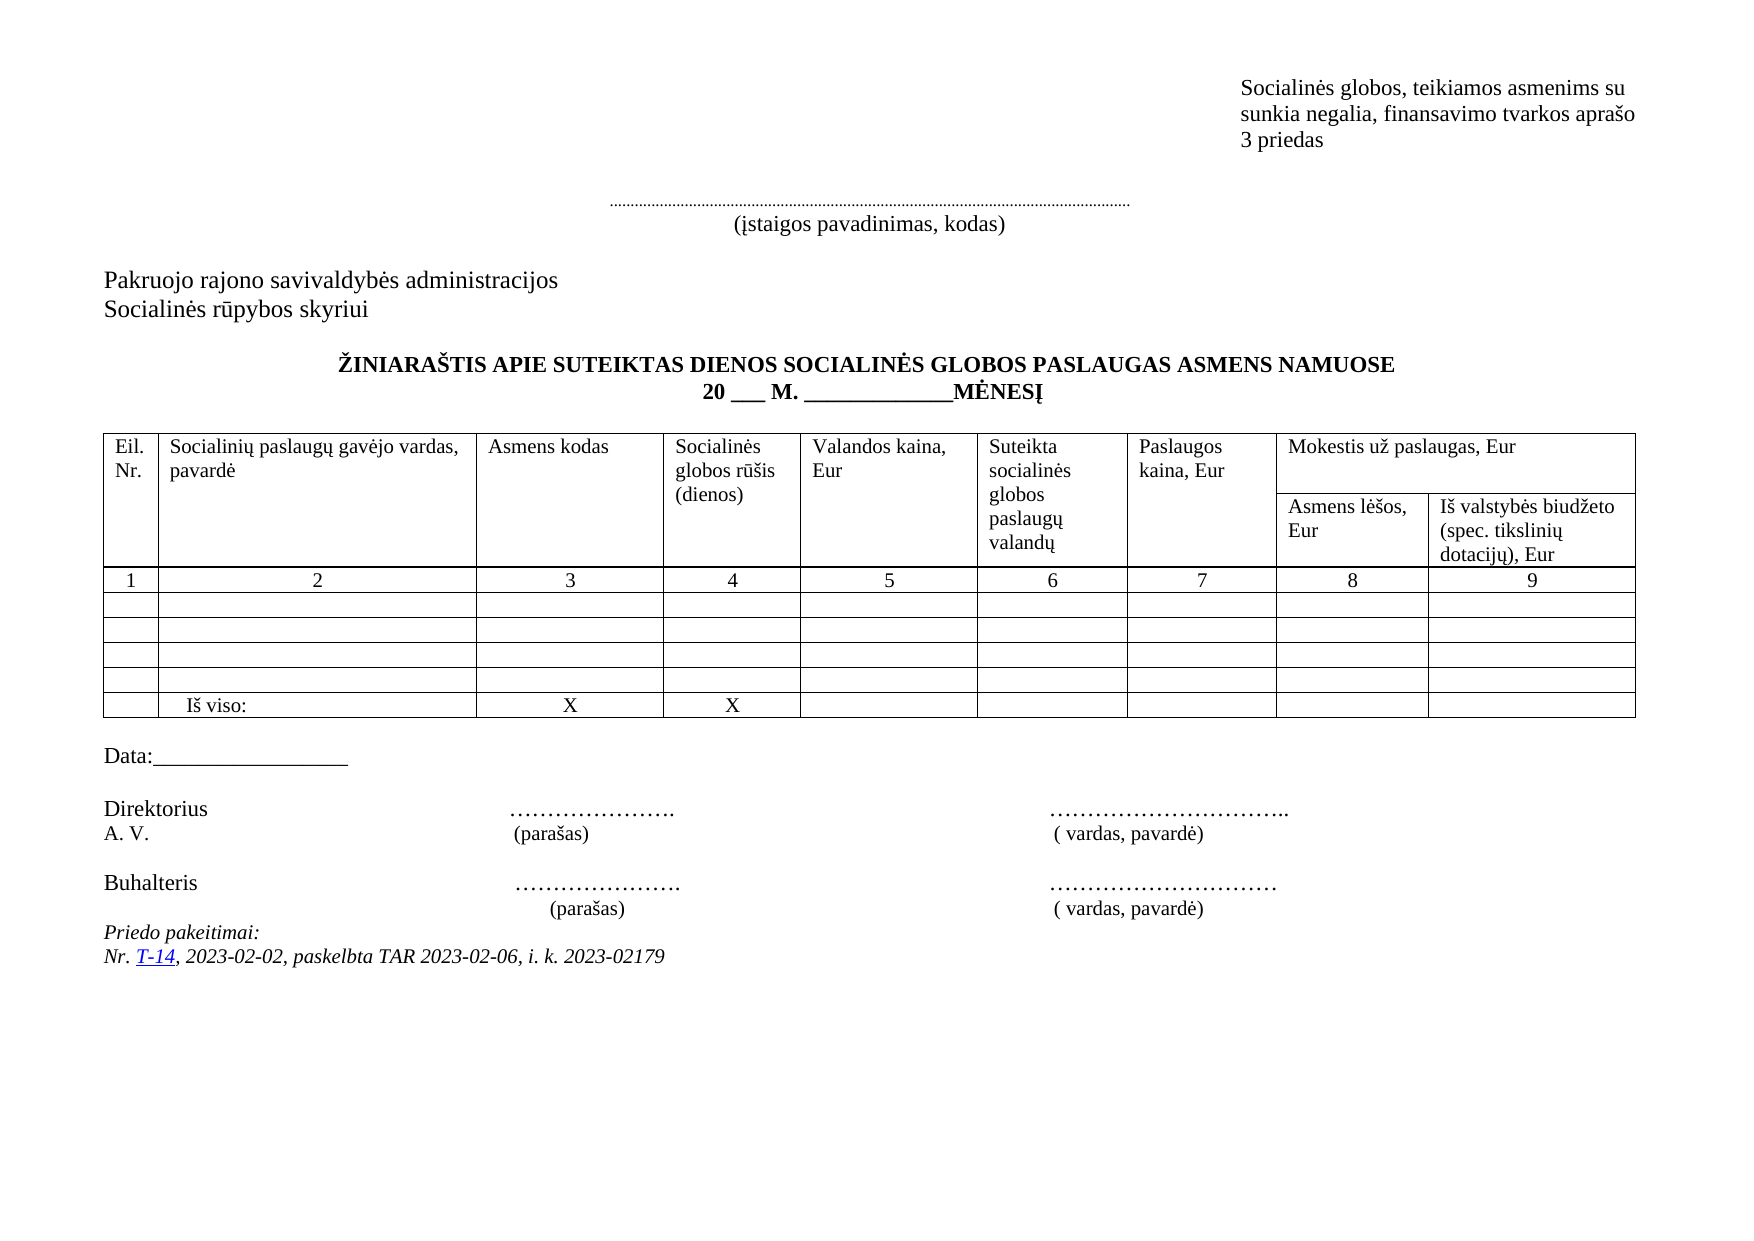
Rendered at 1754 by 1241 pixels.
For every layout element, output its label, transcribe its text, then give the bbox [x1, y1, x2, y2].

table_cell 1 [104, 568, 158, 592]
table_cell [664, 618, 800, 642]
table_cell [1128, 643, 1276, 667]
table_header Valandos kaina, Eur [801, 434, 977, 566]
table_cell 5 [801, 568, 977, 592]
table_cell [1128, 618, 1276, 642]
table_cell Iš viso: [159, 693, 476, 717]
table_header Suteikta socialinės globos paslaugų valandų [978, 434, 1127, 566]
table_cell [978, 593, 1127, 617]
text (įstaigos pavadinimas, kodas) [103, 210, 1636, 237]
table_header Asmens kodas [477, 434, 663, 566]
table_cell [978, 693, 1127, 717]
table_cell 8 [1277, 568, 1428, 592]
table_cell 3 [477, 568, 663, 592]
table_cell [104, 643, 158, 667]
table_cell [477, 593, 663, 617]
table_cell [104, 618, 158, 642]
text A. V. (parašas) ( vardas, pavardė) [103, 821, 1636, 845]
table_header Paslaugos kaina, Eur [1128, 434, 1276, 566]
table_cell Asmens lėšos, Eur [1277, 494, 1428, 566]
table_cell [664, 668, 800, 692]
text ŽINIARAŠTIS APIE SUTEIKTAS DIENOS SOCIALINĖS GLOBOS PASLAUGAS ASMENS NAMUOSE [103, 352, 1636, 378]
table_cell [477, 618, 663, 642]
table_cell [159, 668, 476, 692]
table_cell [1277, 593, 1428, 617]
table_cell 2 [159, 568, 476, 592]
text Socialinės globos, teikiamos asmenims su sunkia negalia, finansavimo tvarkos aprašo 3 priedas [1240, 74, 1636, 153]
table_cell [978, 618, 1127, 642]
text ............................................................................................................................. [103, 191, 1636, 210]
table_cell [104, 693, 158, 717]
text 20 ___ M. _____________MĖNESĮ [103, 378, 1636, 404]
table_cell [1277, 643, 1428, 667]
table_cell 7 [1128, 568, 1276, 592]
table_cell [801, 668, 977, 692]
table_cell [1128, 693, 1276, 717]
table_cell [104, 593, 158, 617]
table_cell 4 [664, 568, 800, 592]
table_cell [1128, 668, 1276, 692]
table_cell [1128, 593, 1276, 617]
table_cell [664, 643, 800, 667]
table_cell 9 [1429, 568, 1635, 592]
table_cell [801, 643, 977, 667]
table_cell [664, 593, 800, 617]
text Pakruojo rajono savivaldybės administracijos [103, 265, 1636, 294]
text Data:_________________ [103, 742, 1636, 768]
table_cell [1277, 668, 1428, 692]
table_cell [477, 668, 663, 692]
table_header Mokestis už paslaugas, Eur [1277, 434, 1635, 493]
table_cell [477, 643, 663, 667]
text Nr. T-14, 2023-02-02, paskelbta TAR 2023-02-06, i. k. 2023-02179 [103, 944, 1636, 968]
table_cell [159, 643, 476, 667]
text Direktorius …………………. ………………………….. [103, 795, 1636, 821]
table_cell [1429, 668, 1635, 692]
table_cell [1429, 593, 1635, 617]
table_cell Iš valstybės biudžeto (spec. tikslinių dotacijų), Eur [1429, 494, 1635, 566]
table_cell [978, 643, 1127, 667]
table_cell 6 [978, 568, 1127, 592]
table_cell [801, 593, 977, 617]
table_cell [1277, 693, 1428, 717]
table_cell [801, 693, 977, 717]
table_cell [159, 593, 476, 617]
table_cell [159, 618, 476, 642]
table_cell [1277, 618, 1428, 642]
table_cell X [664, 693, 800, 717]
table_cell [801, 618, 977, 642]
table_cell [978, 668, 1127, 692]
table_cell [104, 668, 158, 692]
table_header Socialinės globos rūšis (dienos) [664, 434, 800, 566]
table_cell [1429, 618, 1635, 642]
text (parašas) ( vardas, pavardė) [238, 896, 1636, 920]
text Socialinės rūpybos skyriui [103, 294, 1636, 323]
table_header Eil. Nr. [104, 434, 158, 566]
table_header Socialinių paslaugų gavėjo vardas, pavardė [159, 434, 476, 566]
table_cell X [477, 693, 663, 717]
text Priedo pakeitimai: [103, 920, 1636, 944]
table_cell [1429, 693, 1635, 717]
table_cell [1429, 643, 1635, 667]
text Buhalteris …………………. ………………………… [103, 869, 1636, 896]
